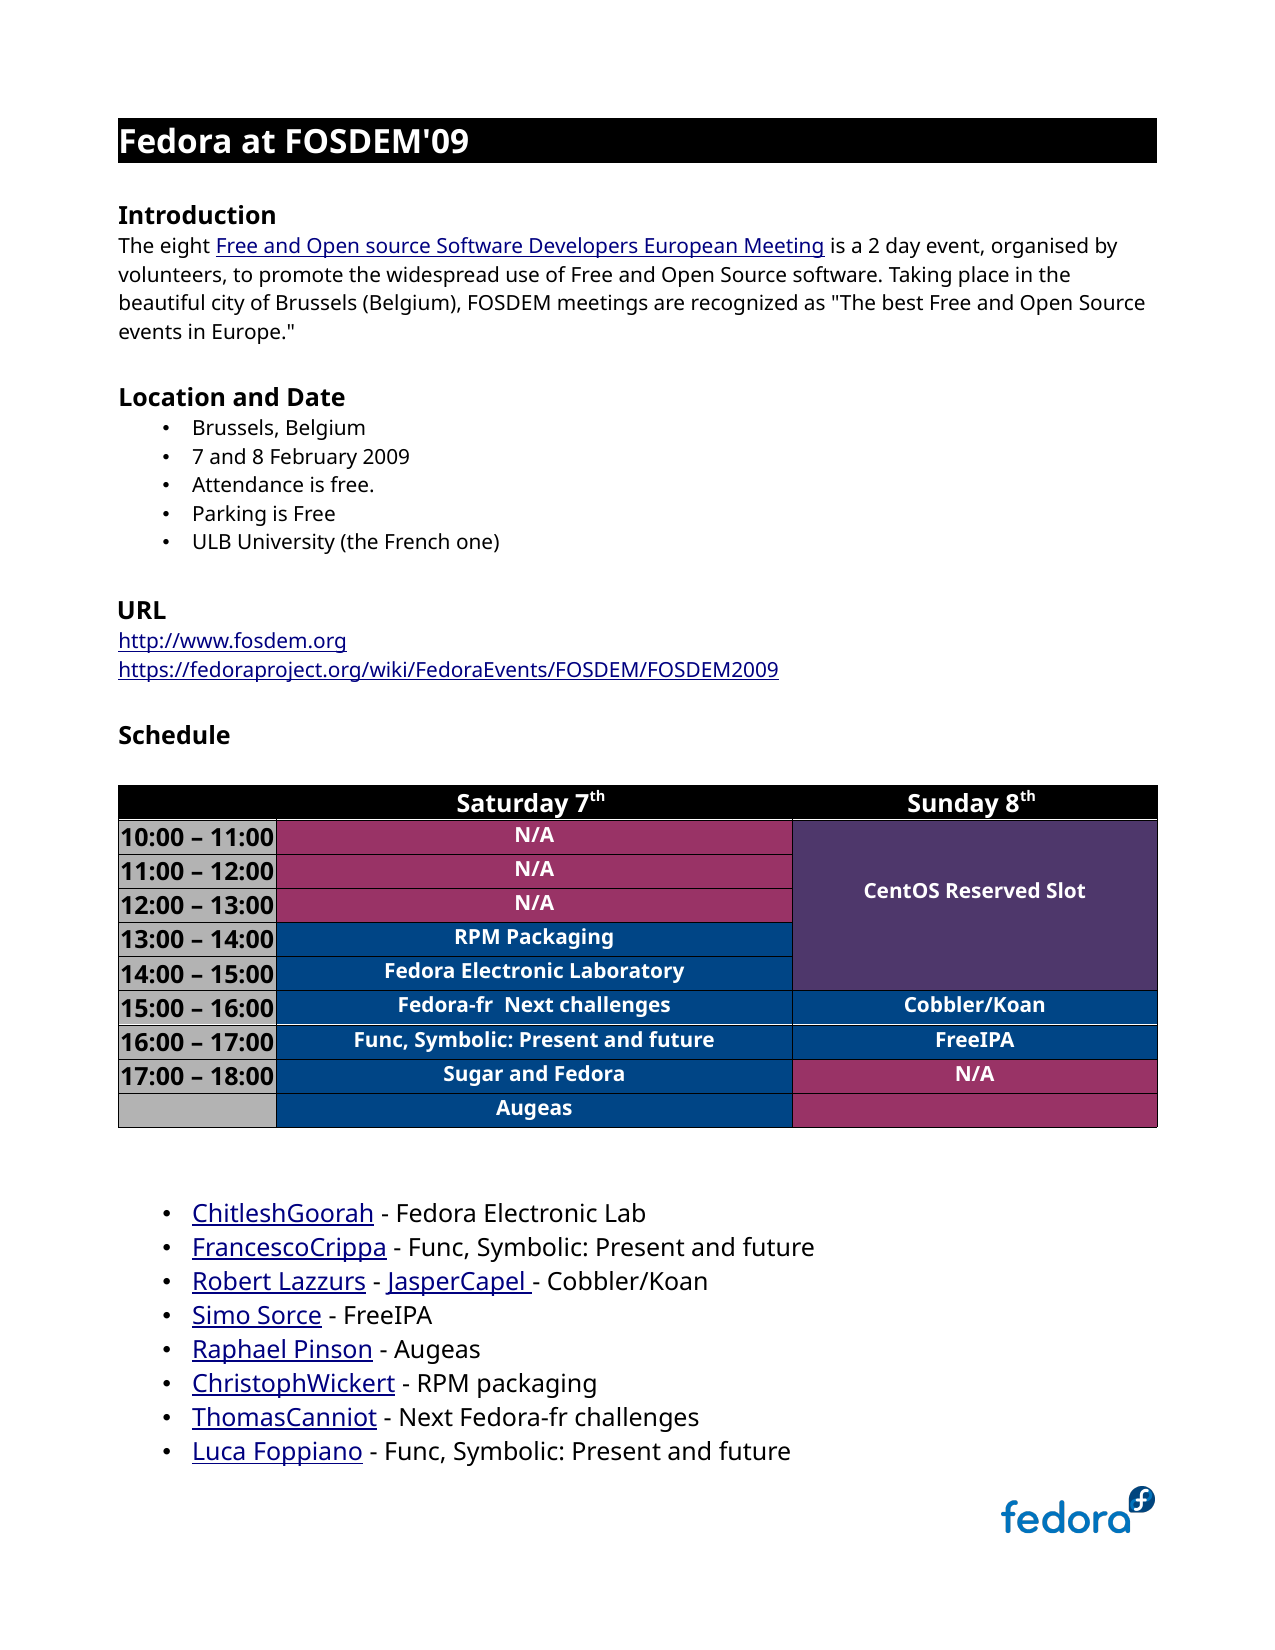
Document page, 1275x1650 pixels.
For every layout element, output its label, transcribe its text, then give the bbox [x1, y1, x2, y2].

table_cell 15:00 – 16:00 [119, 991, 276, 1024]
text URL [117, 592, 1157, 626]
table_cell 13:00 – 14:00 [119, 923, 276, 956]
table_cell FreeIPA [793, 1026, 1157, 1059]
list 7 and 8 February 2009 [162, 442, 1157, 470]
table_header Sunday 8th [793, 786, 1157, 819]
table_cell 10:00 – 11:00 [119, 821, 276, 854]
text Fedora at FOSDEM'09 [118, 118, 1157, 163]
table_header Saturday 7th [277, 786, 792, 819]
table_cell [119, 1094, 276, 1127]
list ThomasCanniot - Next Fedora-fr challenges [162, 1400, 1157, 1434]
table_cell N/A [277, 889, 792, 922]
table_cell 17:00 – 18:00 [119, 1060, 276, 1093]
table_cell Augeas [277, 1121, 792, 1127]
table_cell 11:00 – 12:00 [119, 855, 276, 888]
table_cell N/A [793, 1087, 1157, 1093]
text The eight Free and Open source Software Developers European Meeting is a 2 day event, organised by volunteers, to promote the widespread use of Free and Open Source software. Taking place in the beautiful city of Brussels (Belgium), FOSDEM meetings are recognized as "The best Free and Open Source events in Europe." [118, 232, 1157, 345]
table_cell 14:00 – 15:00 [119, 957, 276, 990]
table_cell N/A [277, 855, 792, 888]
text Schedule [117, 717, 1157, 751]
list ChitleshGoorah - Fedora Electronic Lab [162, 1195, 1157, 1229]
table_cell Fedora-fr Next challenges [277, 991, 792, 1024]
text http://www.fosdem.org [118, 626, 1157, 655]
table_cell Func, Symbolic: Present and future [277, 1026, 792, 1059]
list ChristophWickert - RPM packaging [162, 1366, 1157, 1400]
list Robert Lazzurs - JasperCapel - Cobbler/Koan [162, 1263, 1157, 1297]
list Parking is Free [162, 499, 1157, 527]
list Brussels, Belgium [162, 413, 1157, 442]
list FrancescoCrippa - Func, Symbolic: Present and future [162, 1229, 1157, 1263]
list Raphael Pinson - Augeas [162, 1332, 1157, 1366]
table_cell 12:00 – 13:00 [119, 889, 276, 922]
list Attendance is free. [162, 470, 1157, 499]
picture [999, 1485, 1156, 1535]
list Luca Foppiano - Func, Symbolic: Present and future [162, 1434, 1157, 1468]
text Location and Date [118, 379, 1157, 413]
table_cell 16:00 – 17:00 [119, 1026, 276, 1059]
list Simo Sorce - FreeIPA [162, 1297, 1157, 1332]
text https://fedoraproject.org/wiki/FedoraEvents/FOSDEM/FOSDEM2009 [118, 655, 1157, 683]
table_cell Fedora Electronic Laboratory [277, 957, 792, 990]
list ULB University (the French one) [162, 527, 1157, 556]
text Introduction [118, 198, 1157, 232]
table_cell N/A [277, 821, 792, 854]
table_cell RPM Packaging [277, 923, 792, 956]
table_cell [793, 1121, 1157, 1127]
table_cell Sugar and Fedora [277, 1060, 792, 1093]
table_cell CentOS Reserved Slot [793, 905, 1157, 990]
table_cell Cobbler/Koan [793, 991, 1157, 1024]
